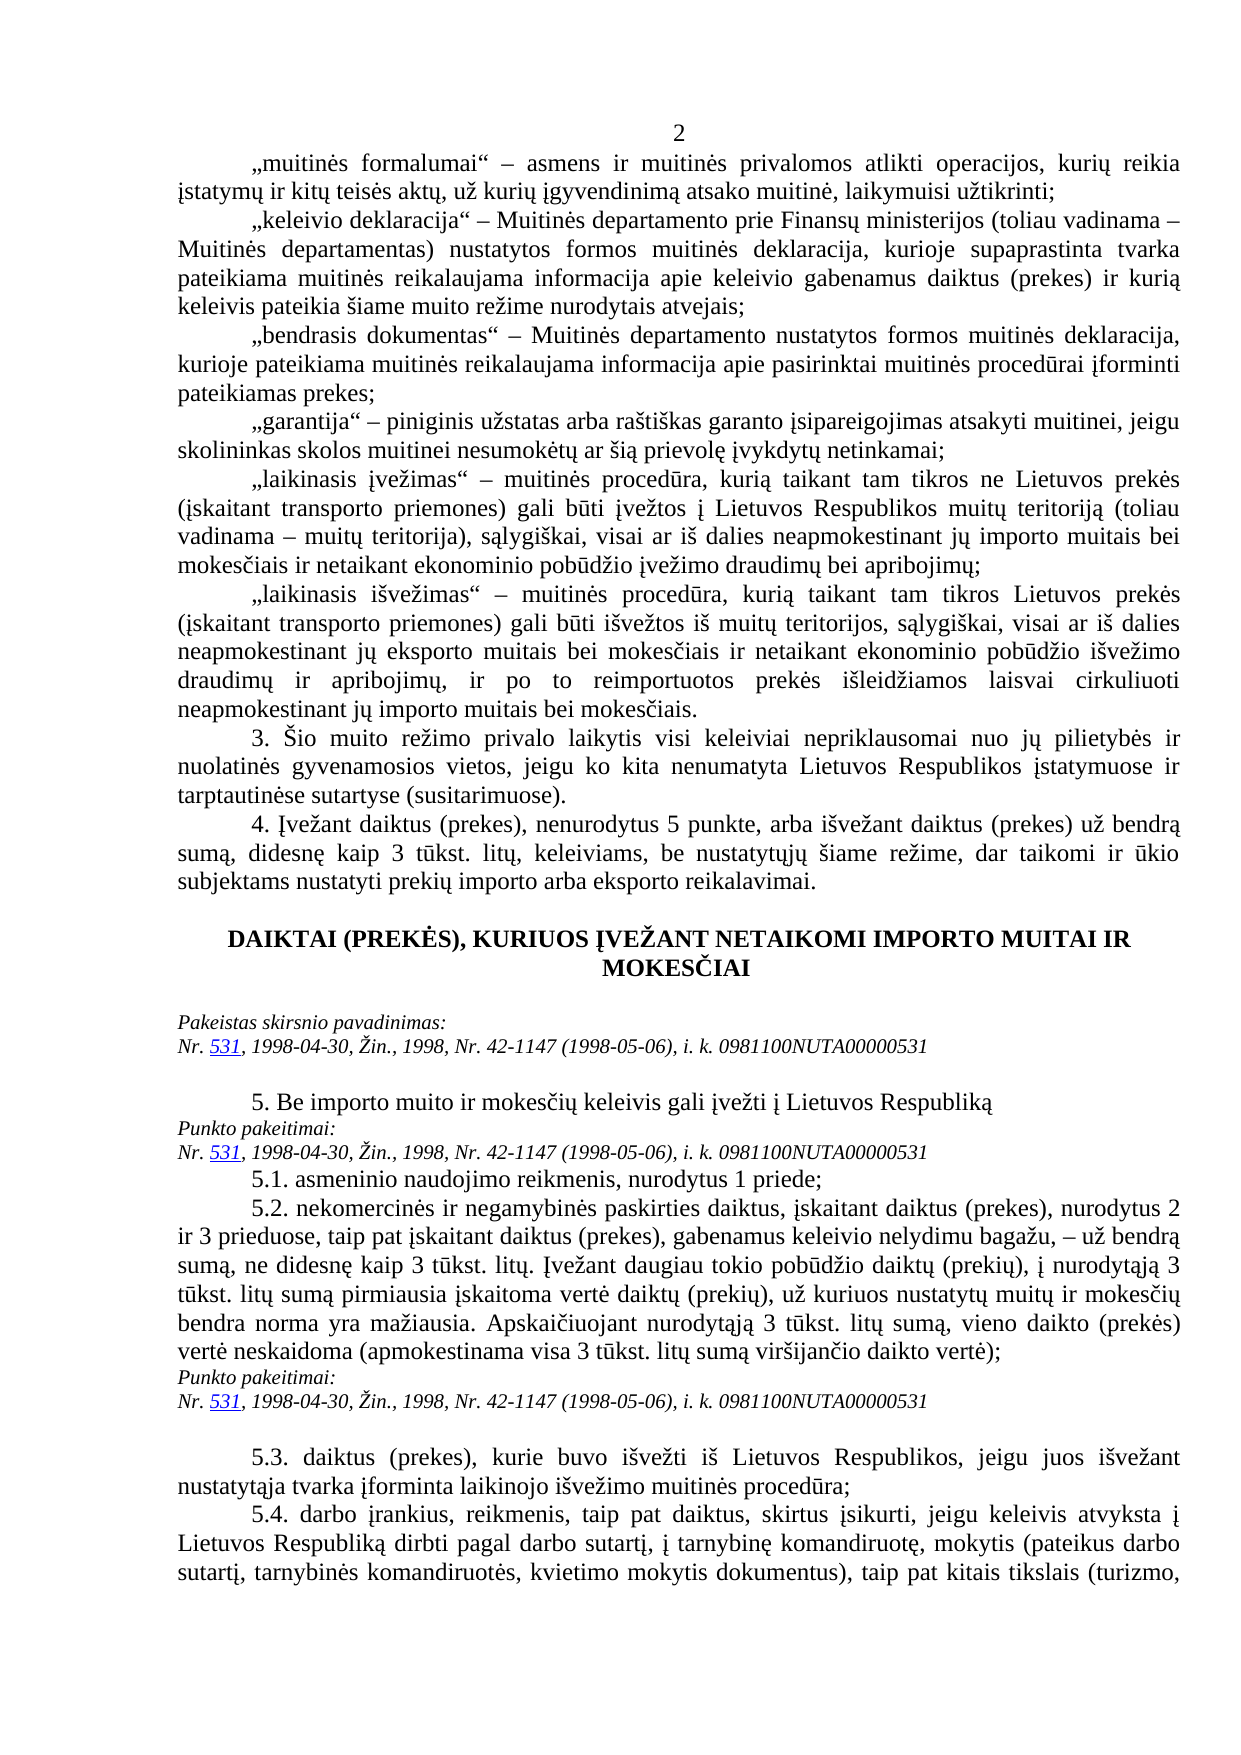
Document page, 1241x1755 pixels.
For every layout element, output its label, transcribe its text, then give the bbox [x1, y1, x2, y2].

text Punkto pakeitimai: [177, 1116, 1181, 1140]
text DAIKTAI (PREKĖS), KURIUOS ĮVEŽANT NETAIKOMI IMPORTO MUITAI IR MOKESČIAI [177, 924, 1181, 981]
text 3. Šio muito režimo privalo laikytis visi keleiviai nepriklausomai nuo jų pilietybės ir nuolatinės gyvenamosios vietos, jeigu ko kita nenumatyta Lietuvos Respublikos įstatymuose ir tarptautinėse sutartyse (susitarimuose). [177, 723, 1181, 809]
text „muitinės formalumai“ – asmens ir muitinės privalomos atlikti operacijos, kurių reikia įstatymų ir kitų teisės aktų, už kurių įgyvendinimą atsako muitinė, laikymuisi užtikrinti; [177, 148, 1181, 205]
text 5.3. daiktus (prekes), kurie buvo išvežti iš Lietuvos Respublikos, jeigu juos išvežant nustatytąja tvarka įforminta laikinojo išvežimo muitinės procedūra; [177, 1442, 1181, 1499]
text „laikinasis įvežimas“ – muitinės procedūra, kurią taikant tam tikros ne Lietuvos prekės (įskaitant transporto priemones) gali būti įvežtos į Lietuvos Respublikos muitų teritoriją (toliau vadinama – muitų teritorija), sąlygiškai, visai ar iš dalies neapmokestinant jų importo muitais bei mokesčiais ir netaikant ekonominio pobūdžio įvežimo draudimų bei apribojimų; [177, 464, 1181, 579]
text 4. Įvežant daiktus (prekes), nenurodytus 5 punkte, arba išvežant daiktus (prekes) už bendrą sumą, didesnę kaip 3 tūkst. litų, keleiviams, be nustatytųjų šiame režime, dar taikomi ir ūkio subjektams nustatyti prekių importo arba eksporto reikalavimai. [177, 809, 1181, 895]
text Punkto pakeitimai: [177, 1365, 1181, 1389]
text „garantija“ – piniginis užstatas arba raštiškas garanto įsipareigojimas atsakyti muitinei, jeigu skolininkas skolos muitinei nesumokėtų ar šią prievolę įvykdytų netinkamai; [177, 406, 1181, 464]
text „bendrasis dokumentas“ – Muitinės departamento nustatytos formos muitinės deklaracija, kurioje pateikiama muitinės reikalaujama informacija apie pasirinktai muitinės procedūrai įforminti pateikiamas prekes; [177, 320, 1181, 406]
text Pakeistas skirsnio pavadinimas: [177, 1010, 1181, 1034]
text Nr. 531, 1998-04-30, Žin., 1998, Nr. 42-1147 (1998-05-06), i. k. 0981100NUTA00000531 [177, 1034, 1181, 1058]
text 5. Be importo muito ir mokesčių keleivis gali įvežti į Lietuvos Respubliką [177, 1087, 1181, 1116]
text „laikinasis išvežimas“ – muitinės procedūra, kurią taikant tam tikros Lietuvos prekės (įskaitant transporto priemones) gali būti išvežtos iš muitų teritorijos, sąlygiškai, visai ar iš dalies neapmokestinant jų eksporto muitais bei mokesčiais ir netaikant ekonominio pobūdžio išvežimo draudimų ir apribojimų, ir po to reimportuotos prekės išleidžiamos laisvai cirkuliuoti neapmokestinant jų importo muitais bei mokesčiais. [177, 579, 1181, 723]
text „keleivio deklaracija“ – Muitinės departamento prie Finansų ministerijos (toliau vadinama – Muitinės departamentas) nustatytos formos muitinės deklaracija, kurioje supaprastinta tvarka pateikiama muitinės reikalaujama informacija apie keleivio gabenamus daiktus (prekes) ir kurią keleivis pateikia šiame muito režime nurodytais atvejais; [177, 205, 1181, 320]
text 5.2. nekomercinės ir negamybinės paskirties daiktus, įskaitant daiktus (prekes), nurodytus 2 ir 3 prieduose, taip pat įskaitant daiktus (prekes), gabenamus keleivio nelydimu bagažu, – už bendrą sumą, ne didesnę kaip 3 tūkst. litų. Įvežant daugiau tokio pobūdžio daiktų (prekių), į nurodytąją 3 tūkst. litų sumą pirmiausia įskaitoma vertė daiktų (prekių), už kuriuos nustatytų muitų ir mokesčių bendra norma yra mažiausia. Apskaičiuojant nurodytąją 3 tūkst. litų sumą, vieno daikto (prekės) vertė neskaidoma (apmokestinama visa 3 tūkst. litų sumą viršijančio daikto vertė); [177, 1193, 1181, 1365]
text Nr. 531, 1998-04-30, Žin., 1998, Nr. 42-1147 (1998-05-06), i. k. 0981100NUTA00000531 [177, 1140, 1181, 1164]
text 5.1. asmeninio naudojimo reikmenis, nurodytus 1 priede; [177, 1164, 1181, 1193]
text 5.4. darbo įrankius, reikmenis, taip pat daiktus, skirtus įsikurti, jeigu keleivis atvyksta į Lietuvos Respubliką dirbti pagal darbo sutartį, į tarnybinę komandiruotę, mokytis (pateikus darbo sutartį, tarnybinės komandiruotės, kvietimo mokytis dokumentus), taip pat kitais tikslais (turizmo, [177, 1499, 1181, 1586]
text Nr. 531, 1998-04-30, Žin., 1998, Nr. 42-1147 (1998-05-06), i. k. 0981100NUTA00000531 [177, 1389, 1181, 1413]
